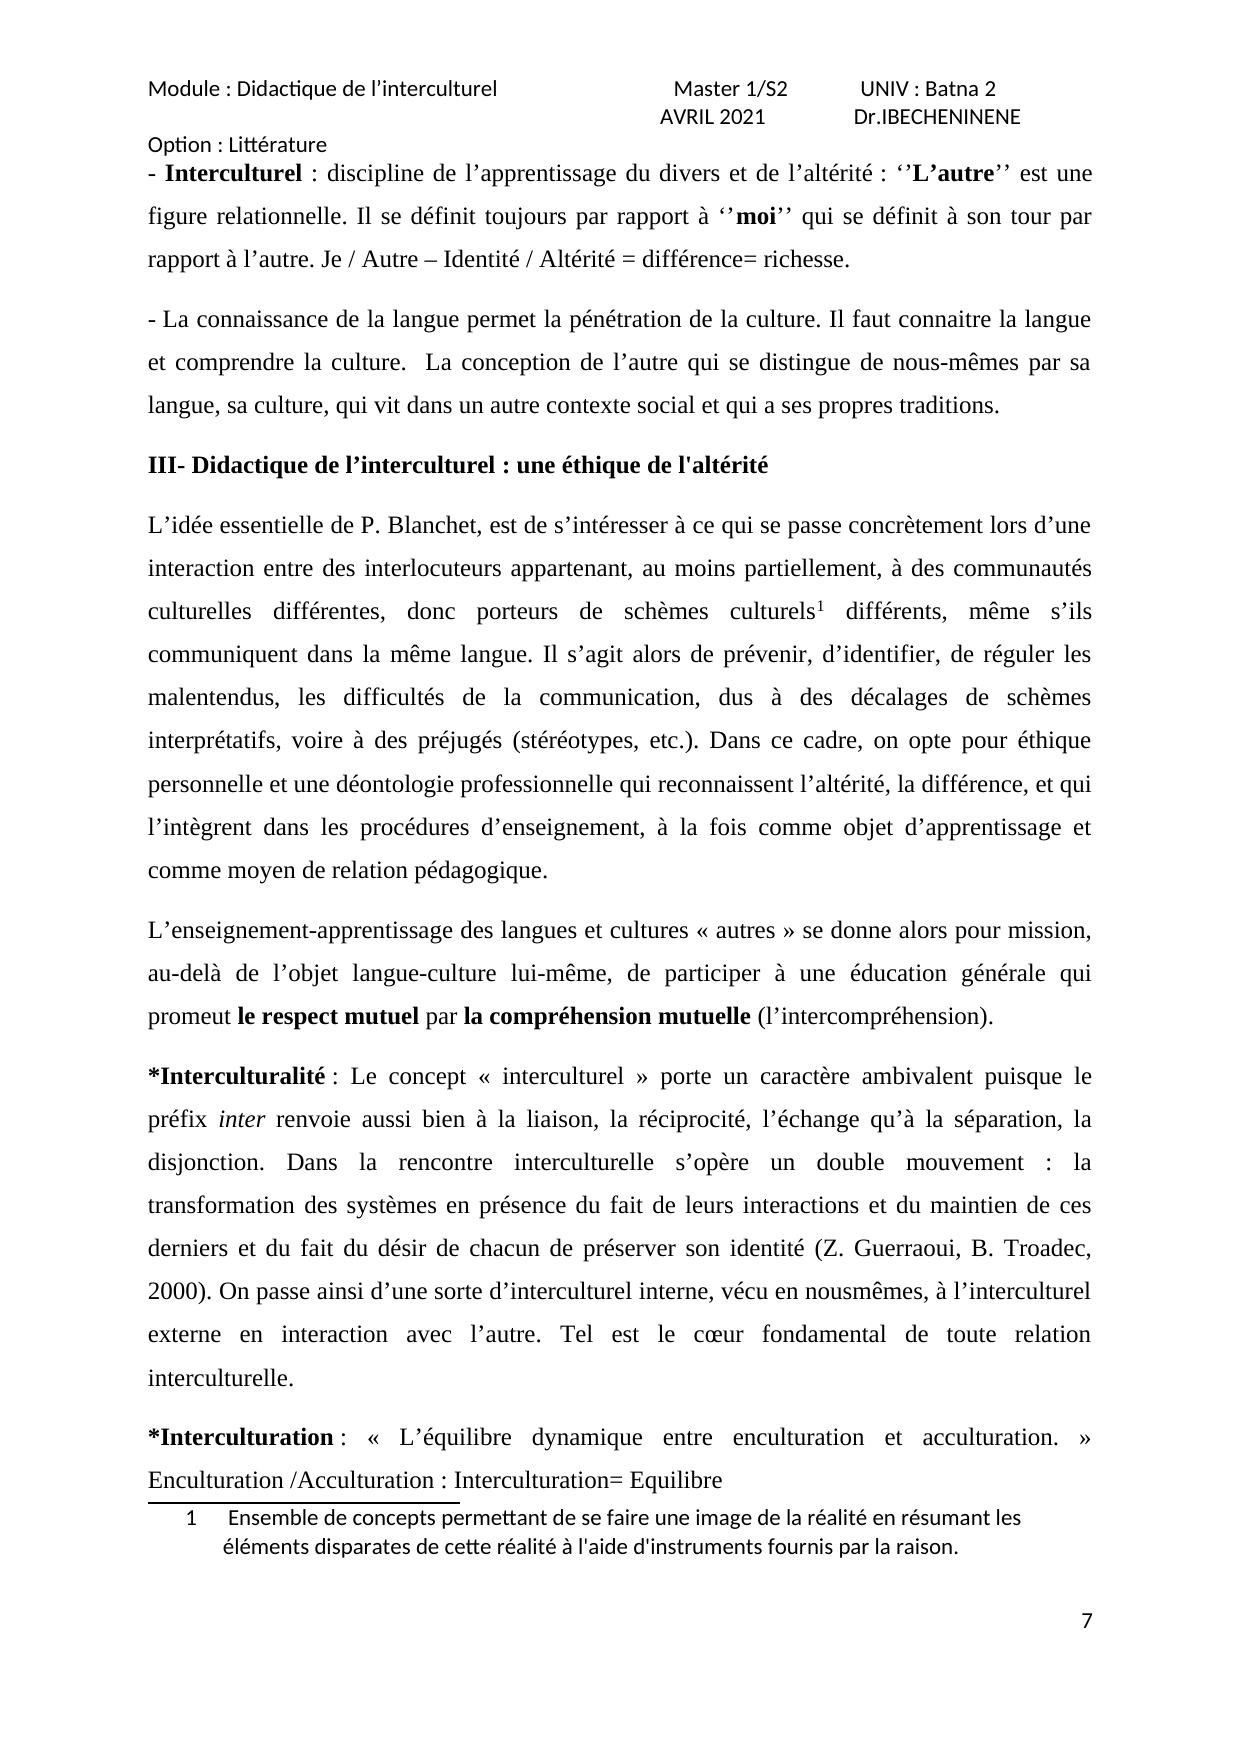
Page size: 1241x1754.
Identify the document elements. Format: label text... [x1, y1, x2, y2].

list Ensemble de concepts permettant de se faire une image de la réalité en résumant les éléments disparates de cette réalité à l'aide d'instruments fournis par la raison. [185, 1503, 1093, 1560]
text *Interculturalité : Le concept « interculturel » porte un caractère ambivalent puisque le préfix inter renvoie aussi bien à la liaison, la réciprocité, l’échange qu’à la séparation, la disjonction. Dans la rencontre interculturelle s’opère un double mouvement : la transformation des systèmes en présence du fait de leurs interactions et du maintien de ces derniers et du fait du désir de chacun de préserver son identité (Z. Guerraoui, B. Troadec, 2000). On passe ainsi d’une sorte d’interculturel interne, vécu en nousmêmes, à l’interculturel externe en interaction avec l’autre. Tel est le cœur fondamental de toute relation interculturelle. [148, 1061, 1093, 1391]
text III- Didactique de l’interculturel : une éthique de l'altérité [148, 450, 1093, 479]
text L’idée essentielle de P. Blanchet, est de s’intéresser à ce qui se passe concrètement lors d’une interaction entre des interlocuteurs appartenant, au moins partiellement, à des communautés culturelles différentes, donc porteurs de schèmes culturels différents, même s’ils communiquent dans la même langue. Il s’agit alors de prévenir, d’identifier, de réguler les malentendus, les difficultés de la communication, dus à des décalages de schèmes interprétatifs, voire à des préjugés (stéréotypes, etc.). Dans ce cadre, on opte pour éthique personnelle et une déontologie professionnelle qui reconnaissent l’altérité, la différence, et qui l’intègrent dans les procédures d’enseignement, à la fois comme objet d’apprentissage et comme moyen de relation pédagogique. [148, 510, 1093, 884]
text - Interculturel : discipline de l’apprentissage du divers et de l’altérité : ‘’L’autre’’ est une figure relationnelle. Il se définit toujours par rapport à ‘’moi’’ qui se définit à son tour par rapport à l’autre. Je / Autre – Identité / Altérité = différence= richesse. [148, 158, 1093, 273]
text *Interculturation : « L’équilibre dynamique entre enculturation et acculturation. » Enculturation /Acculturation : Interculturation= Equilibre [148, 1422, 1093, 1494]
text - La connaissance de la langue permet la pénétration de la culture. Il faut connaitre la langue et comprendre la culture. La conception de l’autre qui se distingue de nous-mêmes par sa langue, sa culture, qui vit dans un autre contexte social et qui a ses propres traditions. [148, 304, 1093, 419]
text L’enseignement-apprentissage des langues et cultures « autres » se donne alors pour mission, au-delà de l’objet langue-culture lui-même, de participer à une éducation générale qui promeut le respect mutuel par la compréhension mutuelle (l’intercompréhension). [148, 915, 1093, 1030]
